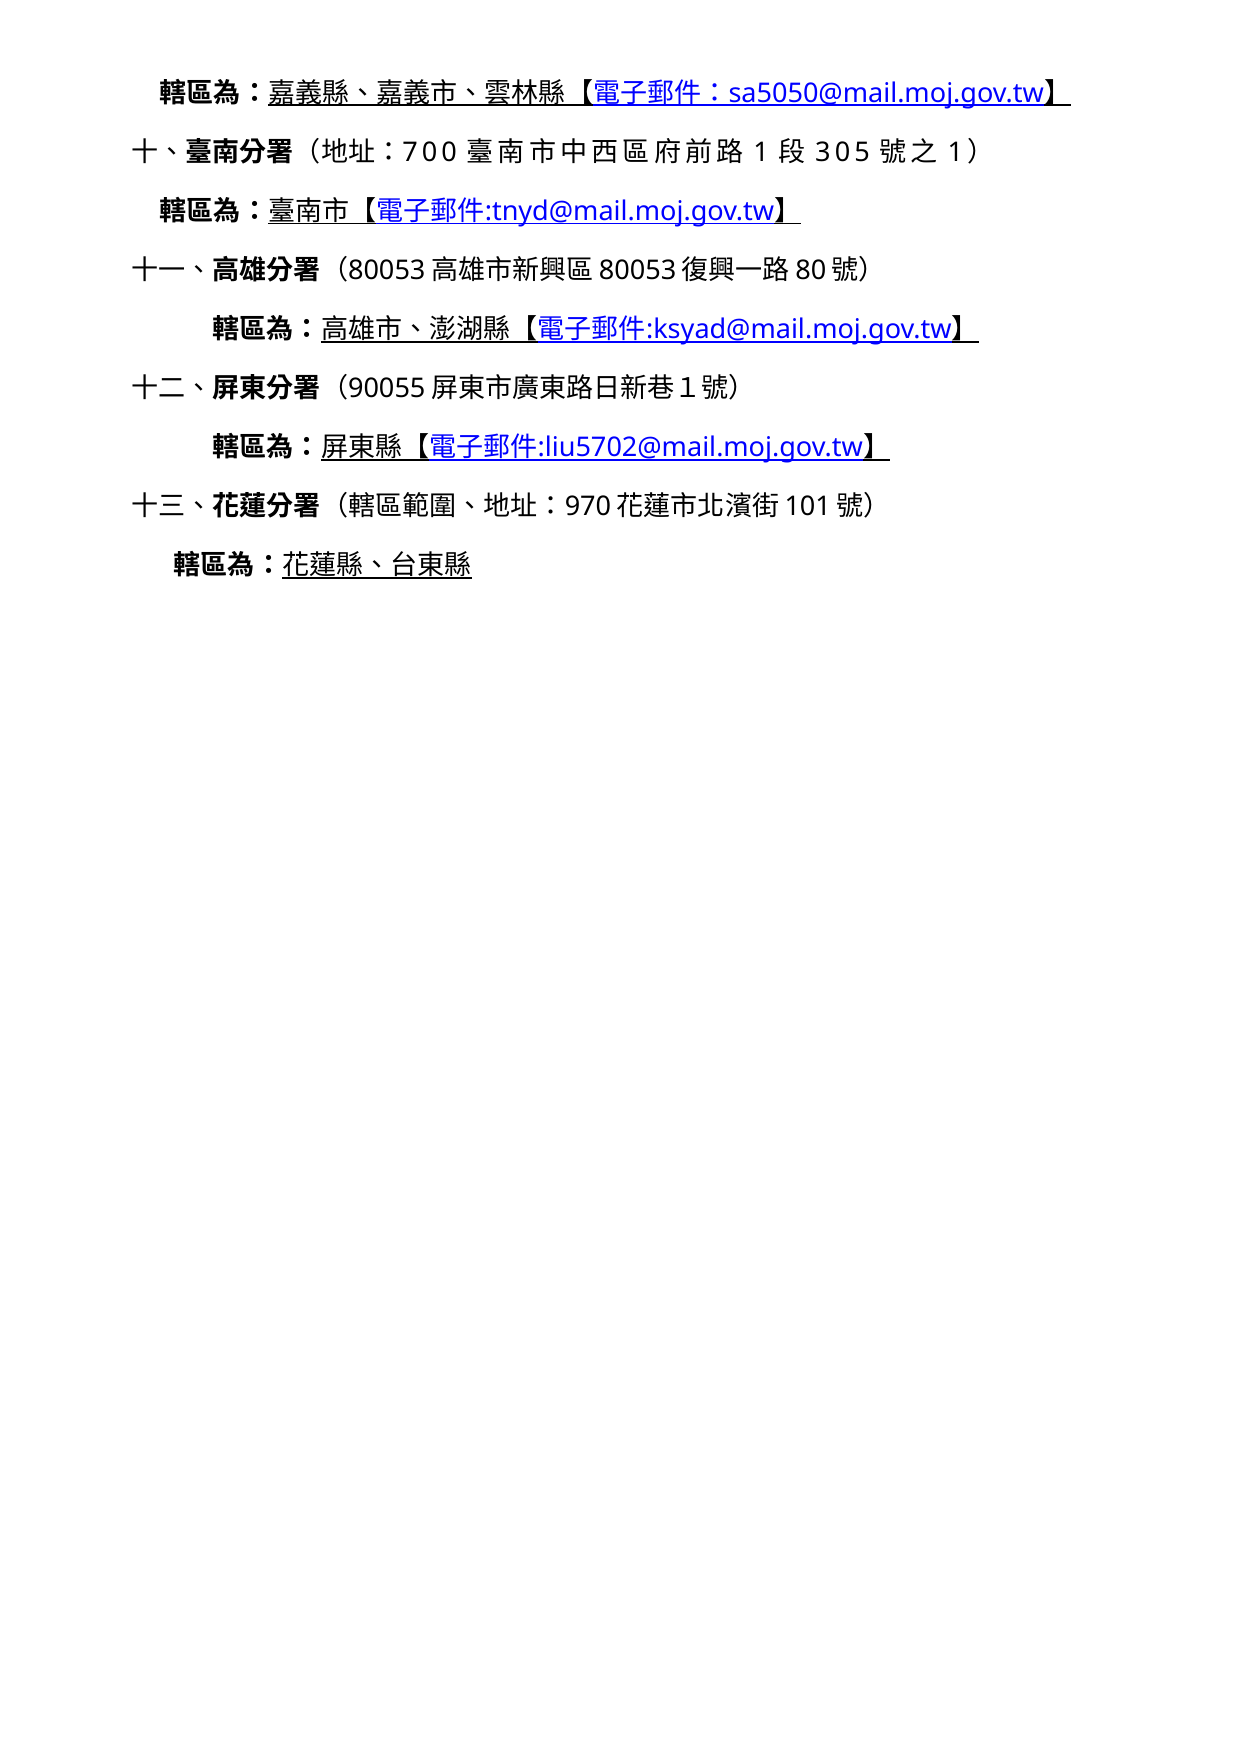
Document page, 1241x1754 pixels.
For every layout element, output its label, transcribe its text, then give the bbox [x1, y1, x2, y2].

text 轄區為：花蓮縣、台東縣 [131, 543, 1106, 582]
text 十二、屏東分署（90055屏東市廣東路日新巷１號） [131, 366, 1106, 405]
text 十、臺南分署（地址：700臺南市中西區府前路1段305號之1） [131, 130, 1106, 169]
text 轄區為：臺南市【電子郵件:tnyd@mail.moj.gov.tw】 [131, 189, 1106, 228]
text 十三、花蓮分署（轄區範圍、地址：970花蓮市北濱街101號） [131, 484, 1106, 523]
text 轄區為：嘉義縣、嘉義市、雲林縣【電子郵件：sa5050@mail.moj.gov.tw】 [131, 71, 1106, 110]
text 轄區為：屏東縣【電子郵件:liu5702@mail.moj.gov.tw】 [131, 425, 1106, 464]
text 十一、高雄分署（80053高雄市新興區80053復興一路80號） [131, 248, 1106, 287]
text 轄區為：高雄市、澎湖縣【電子郵件:ksyad@mail.moj.gov.tw】 [131, 307, 1106, 346]
